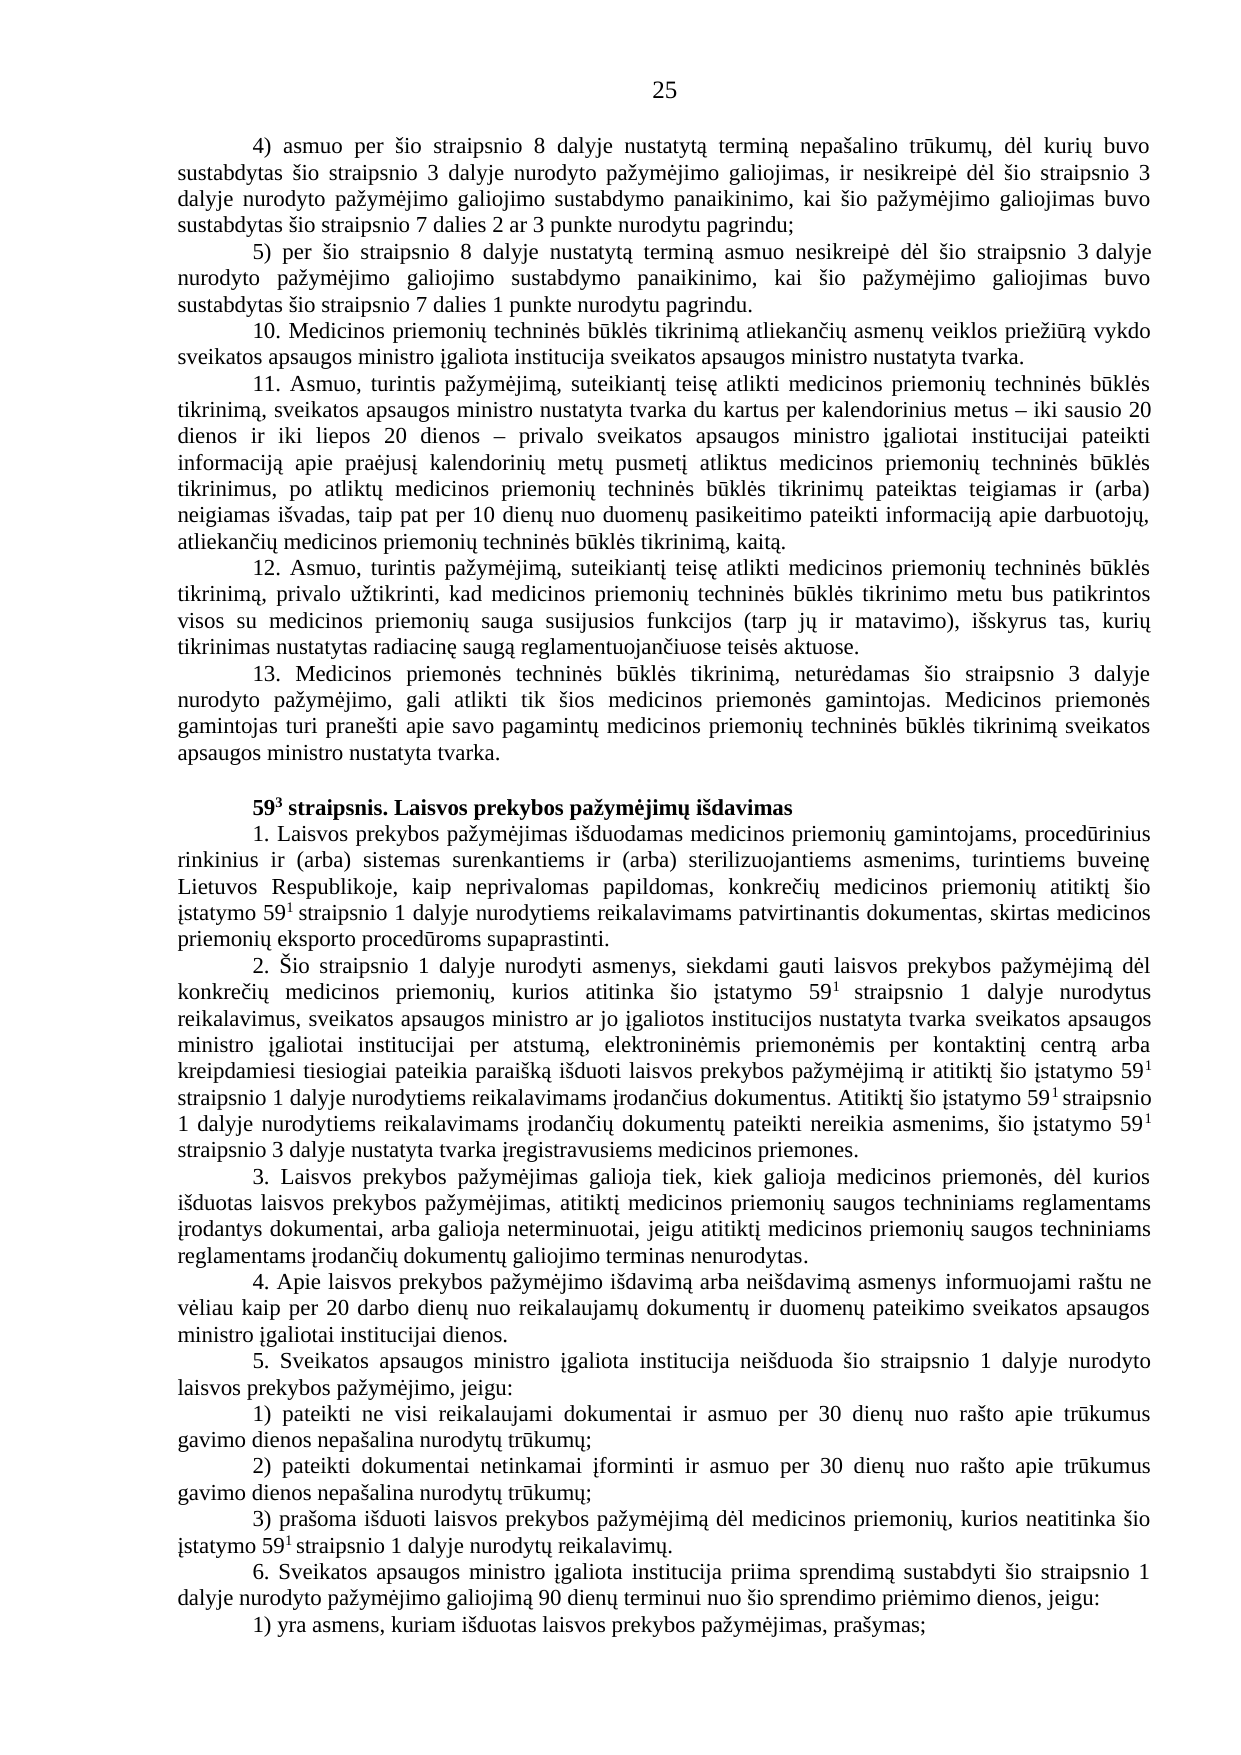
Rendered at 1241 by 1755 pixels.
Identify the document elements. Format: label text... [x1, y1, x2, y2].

text 10. Medicinos priemonių techninės būklės tikrinimą atliekančių asmenų veiklos priežiūrą vykdo sveikatos apsaugos ministro įgaliota institucija sveikatos apsaugos ministro nustatyta tvarka. [177, 317, 1152, 370]
text 1. Laisvos prekybos pažymėjimas išduodamas medicinos priemonių gamintojams, procedūrinius rinkinius ir (arba) sistemas surenkantiems ir (arba) sterilizuojantiems asmenims, turintiems buveinę Lietuvos Respublikoje, kaip neprivalomas papildomas, konkrečių medicinos priemonių atitiktį šio įstatymo 591 straipsnio 1 dalyje nurodytiems reikalavimams patvirtinantis dokumentas, skirtas medicinos priemonių eksporto procedūroms supaprastinti. [177, 820, 1152, 952]
text 2) pateikti dokumentai netinkamai įforminti ir asmuo per 30 dienų nuo rašto apie trūkumus gavimo dienos nepašalina nurodytų trūkumų; [177, 1453, 1152, 1505]
text 1) yra asmens, kuriam išduotas laisvos prekybos pažymėjimas, prašymas; [177, 1611, 1152, 1637]
text 6. Sveikatos apsaugos ministro įgaliota institucija priima sprendimą sustabdyti šio straipsnio 1 dalyje nurodyto pažymėjimo galiojimą 90 dienų terminui nuo šio sprendimo priėmimo dienos, jeigu: [177, 1558, 1152, 1611]
text 4) asmuo per šio straipsnio 8 dalyje nustatytą terminą nepašalino trūkumų, dėl kurių buvo sustabdytas šio straipsnio 3 dalyje nurodyto pažymėjimo galiojimas, ir nesikreipė dėl šio straipsnio 3 dalyje nurodyto pažymėjimo galiojimo sustabdymo panaikinimo, kai šio pažymėjimo galiojimas buvo sustabdytas šio straipsnio 7 dalies 2 ar 3 punkte nurodytu pagrindu; [177, 132, 1152, 238]
text 5. Sveikatos apsaugos ministro įgaliota institucija neišduoda šio straipsnio 1 dalyje nurodyto laisvos prekybos pažymėjimo, jeigu: [177, 1347, 1152, 1400]
text 593 straipsnis. Laisvos prekybos pažymėjimų išdavimas [177, 794, 1152, 820]
text 12. Asmuo, turintis pažymėjimą, suteikiantį teisę atlikti medicinos priemonių techninės būklės tikrinimą, privalo užtikrinti, kad medicinos priemonių techninės būklės tikrinimo metu bus patikrintos visos su medicinos priemonių sauga susijusios funkcijos (tarp jų ir matavimo), išskyrus tas, kurių tikrinimas nustatytas radiacinę saugą reglamentuojančiuose teisės aktuose. [177, 554, 1152, 659]
text 3) prašoma išduoti laisvos prekybos pažymėjimą dėl medicinos priemonių, kurios neatitinka šio įstatymo 591 straipsnio 1 dalyje nurodytų reikalavimų. [177, 1505, 1152, 1558]
text 13. Medicinos priemonės techninės būklės tikrinimą, neturėdamas šio straipsnio 3 dalyje nurodyto pažymėjimo, gali atlikti tik šios medicinos priemonės gamintojas. Medicinos priemonės gamintojas turi pranešti apie savo pagamintų medicinos priemonių techninės būklės tikrinimą sveikatos apsaugos ministro nustatyta tvarka. [177, 659, 1152, 765]
text 5) per šio straipsnio 8 dalyje nustatytą terminą asmuo nesikreipė dėl šio straipsnio 3 dalyje nurodyto pažymėjimo galiojimo sustabdymo panaikinimo, kai šio pažymėjimo galiojimas buvo sustabdytas šio straipsnio 7 dalies 1 punkte nurodytu pagrindu. [177, 238, 1152, 317]
text 3. Laisvos prekybos pažymėjimas galioja tiek, kiek galioja medicinos priemonės, dėl kurios išduotas laisvos prekybos pažymėjimas, atitiktį medicinos priemonių saugos techniniams reglamentams įrodantys dokumentai, arba galioja neterminuotai, jeigu atitiktį medicinos priemonių saugos techniniams reglamentams įrodančių dokumentų galiojimo terminas nenurodytas. [177, 1163, 1152, 1268]
text 11. Asmuo, turintis pažymėjimą, suteikiantį teisę atlikti medicinos priemonių techninės būklės tikrinimą, sveikatos apsaugos ministro nustatyta tvarka du kartus per kalendorinius metus – iki sausio 20 dienos ir iki liepos 20 dienos – privalo sveikatos apsaugos ministro įgaliotai institucijai pateikti informaciją apie praėjusį kalendorinių metų pusmetį atliktus medicinos priemonių techninės būklės tikrinimus, po atliktų medicinos priemonių techninės būklės tikrinimų pateiktas teigiamas ir (arba) neigiamas išvadas, taip pat per 10 dienų nuo duomenų pasikeitimo pateikti informaciją apie darbuotojų, atliekančių medicinos priemonių techninės būklės tikrinimą, kaitą. [177, 370, 1152, 554]
text 4. Apie laisvos prekybos pažymėjimo išdavimą arba neišdavimą asmenys informuojami raštu ne vėliau kaip per 20 darbo dienų nuo reikalaujamų dokumentų ir duomenų pateikimo sveikatos apsaugos ministro įgaliotai institucijai dienos. [177, 1268, 1152, 1347]
text 1) pateikti ne visi reikalaujami dokumentai ir asmuo per 30 dienų nuo rašto apie trūkumus gavimo dienos nepašalina nurodytų trūkumų; [177, 1400, 1152, 1453]
text 2. Šio straipsnio 1 dalyje nurodyti asmenys, siekdami gauti laisvos prekybos pažymėjimą dėl konkrečių medicinos priemonių, kurios atitinka šio įstatymo 591 straipsnio 1 dalyje nurodytus reikalavimus, sveikatos apsaugos ministro ar jo įgaliotos institucijos nustatyta tvarka sveikatos apsaugos ministro įgaliotai institucijai per atstumą, elektroninėmis priemonėmis per kontaktinį centrą arba kreipdamiesi tiesiogiai pateikia paraišką išduoti laisvos prekybos pažymėjimą ir atitiktį šio įstatymo 591 straipsnio 1 dalyje nurodytiems reikalavimams įrodančius dokumentus. Atitiktį šio įstatymo 591 straipsnio 1 dalyje nurodytiems reikalavimams įrodančių dokumentų pateikti nereikia asmenims, šio įstatymo 591 straipsnio 3 dalyje nustatyta tvarka įregistravusiems medicinos priemones. [177, 952, 1152, 1163]
